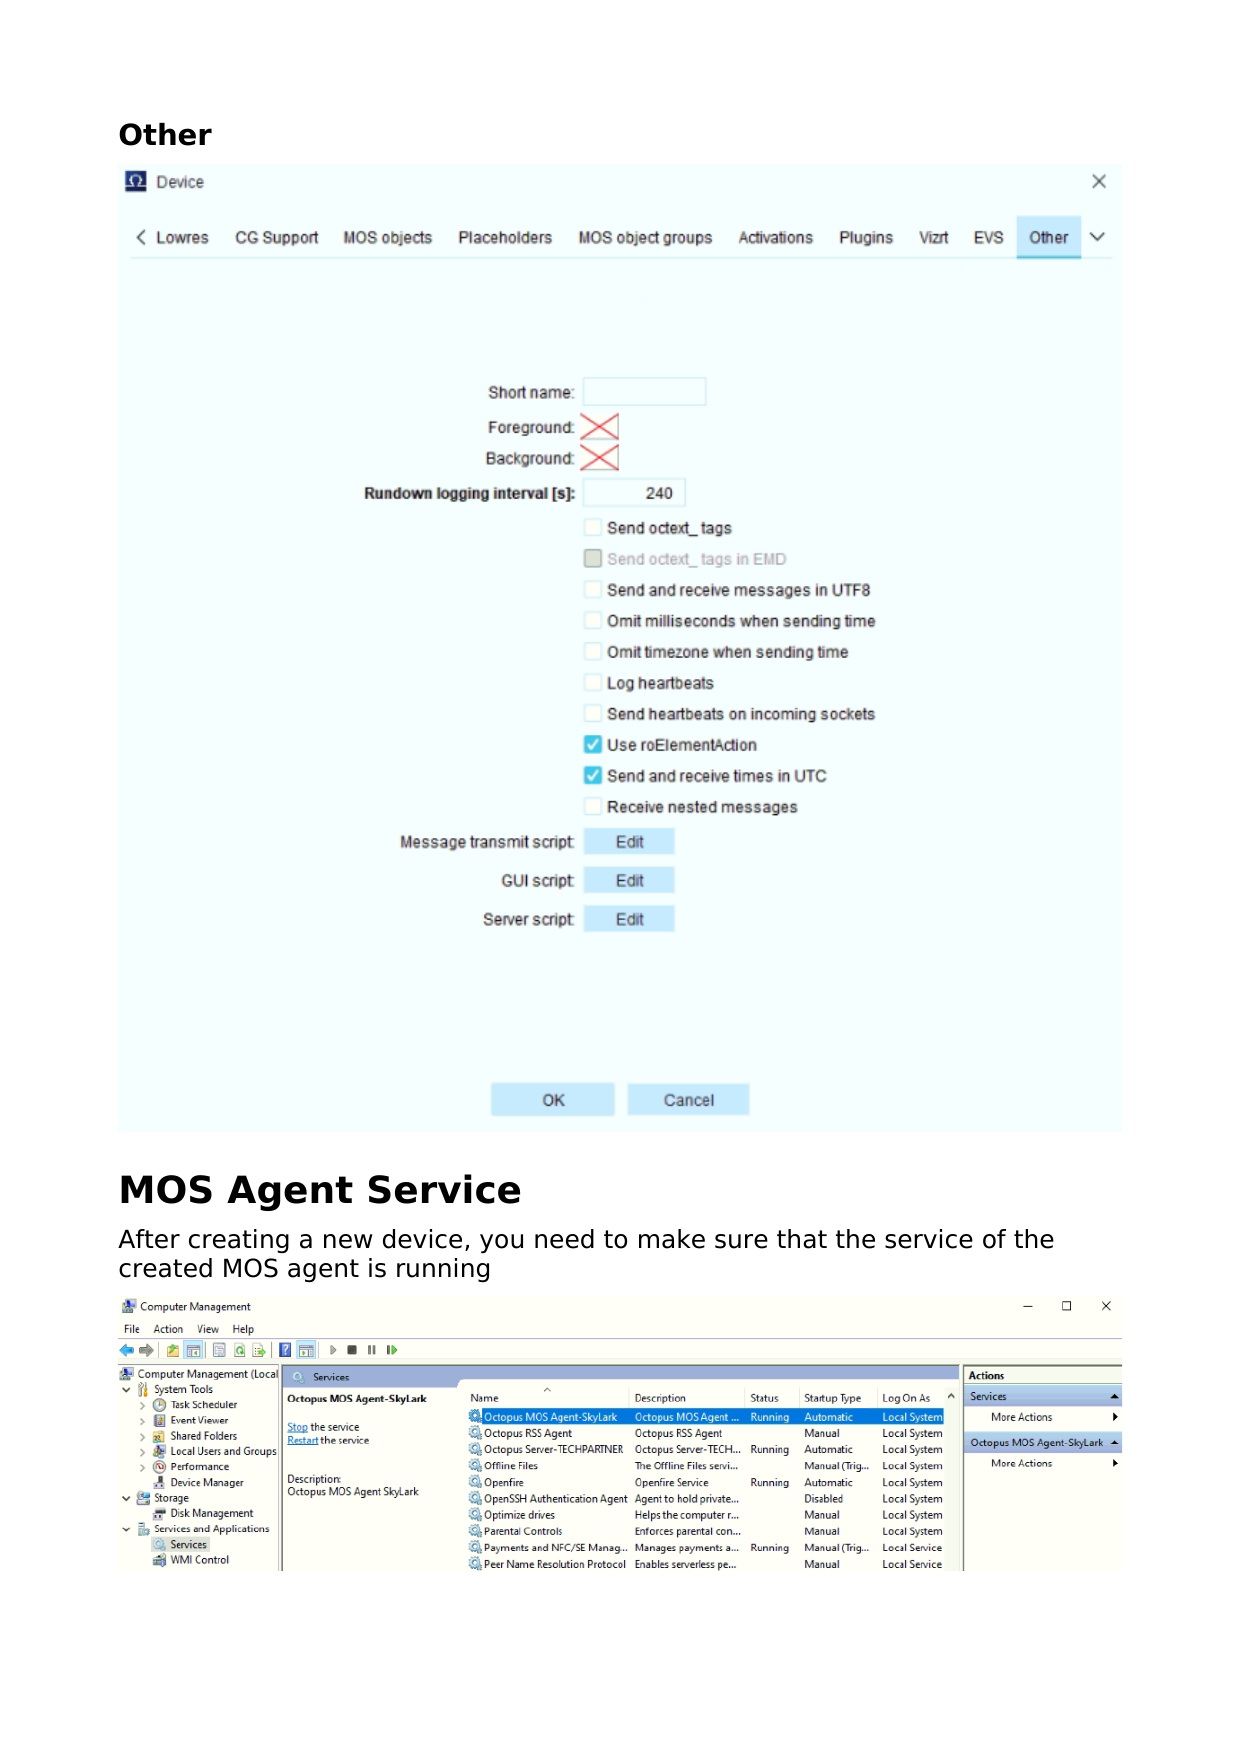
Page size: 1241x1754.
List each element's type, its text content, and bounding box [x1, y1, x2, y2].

picture [118, 1295, 1123, 1571]
subtitle MOS Agent Service [118, 1169, 1122, 1212]
picture [118, 164, 1123, 1132]
text After creating a new device, you need to make sure that the service of the created MOS agent is running [118, 1225, 1122, 1283]
subtitle Other [118, 118, 1122, 152]
